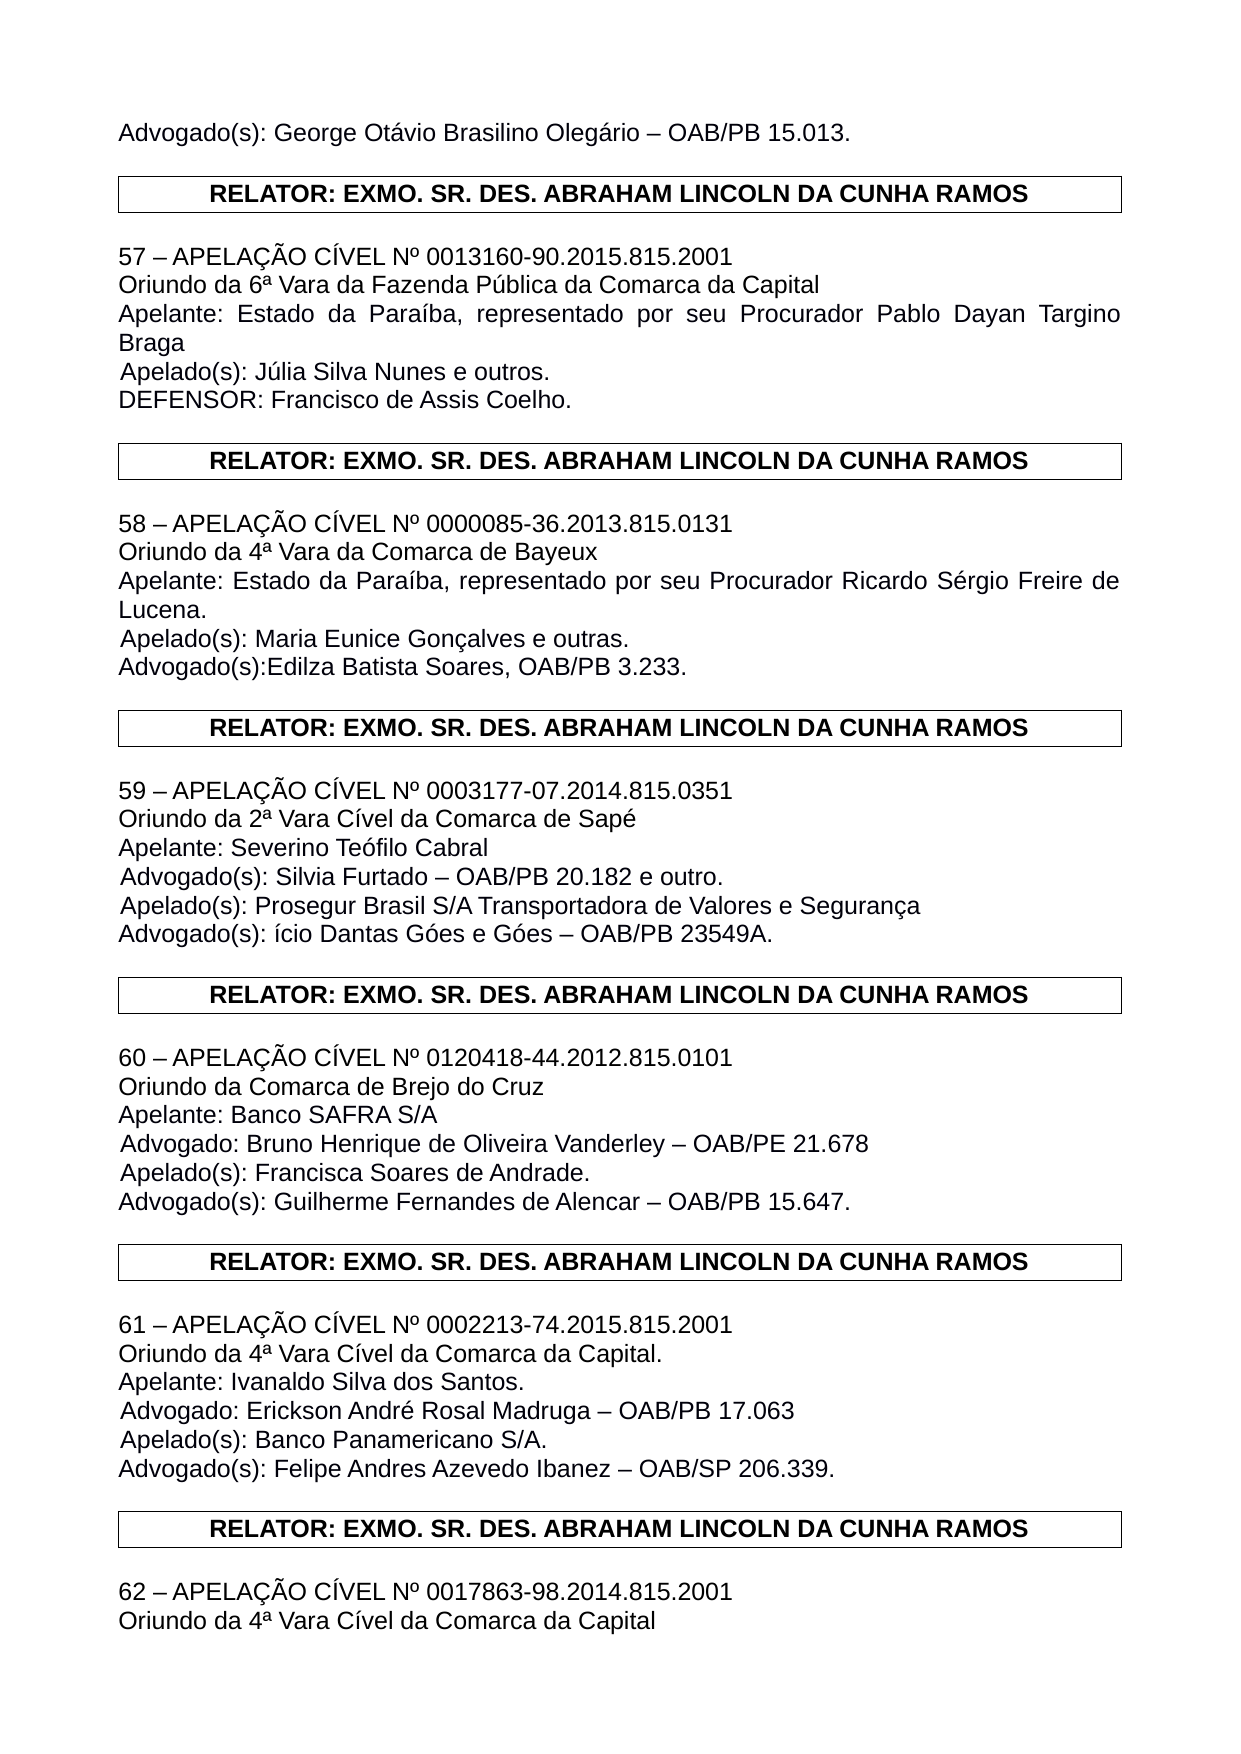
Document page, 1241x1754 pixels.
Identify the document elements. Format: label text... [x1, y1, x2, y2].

text Apelante: Severino Teófilo Cabral [118, 833, 1122, 862]
text Apelado(s): Júlia Silva Nunes e outros. [118, 356, 1122, 385]
text Oriundo da 4ª Vara Cível da Comarca da Capital [118, 1606, 1122, 1634]
text DEFENSOR: Francisco de Assis Coelho. [118, 385, 1122, 414]
text Advogado(s): Silvia Furtado – OAB/PB 20.182 e outro. [118, 862, 1122, 891]
text RELATOR: EXMO. SR. DES. ABRAHAM LINCOLN DA CUNHA RAMOS [119, 1512, 1121, 1547]
text Oriundo da Comarca de Brejo do Cruz [118, 1071, 1122, 1100]
text Advogado: Erickson André Rosal Madruga – OAB/PB 17.063 [118, 1396, 1122, 1425]
text RELATOR: EXMO. SR. DES. ABRAHAM LINCOLN DA CUNHA RAMOS [119, 177, 1121, 212]
text Advogado(s): Guilherme Fernandes de Alencar – OAB/PB 15.647. [118, 1186, 1122, 1215]
text 62 – APELAÇÃO CÍVEL Nº 0017863-98.2014.815.2001 [118, 1577, 1122, 1606]
text Apelado(s): Banco Panamericano S/A. [118, 1425, 1122, 1453]
text Oriundo da 6ª Vara da Fazenda Pública da Comarca da Capital [118, 270, 1122, 299]
text Oriundo da 2ª Vara Cível da Comarca de Sapé [118, 804, 1122, 833]
text RELATOR: EXMO. SR. DES. ABRAHAM LINCOLN DA CUNHA RAMOS [119, 444, 1121, 479]
text Advogado(s): George Otávio Brasilino Olegário – OAB/PB 15.013. [118, 118, 1122, 147]
text 58 – APELAÇÃO CÍVEL Nº 0000085-36.2013.815.0131 [118, 508, 1122, 537]
text Advogado(s):Edilza Batista Soares, OAB/PB 3.233. [118, 652, 1122, 681]
text Apelado(s): Francisca Soares de Andrade. [118, 1158, 1122, 1186]
text RELATOR: EXMO. SR. DES. ABRAHAM LINCOLN DA CUNHA RAMOS [119, 1245, 1121, 1280]
text Apelado(s): Maria Eunice Gonçalves e outras. [118, 623, 1122, 652]
text RELATOR: EXMO. SR. DES. ABRAHAM LINCOLN DA CUNHA RAMOS [119, 711, 1121, 746]
text Apelado(s): Prosegur Brasil S/A Transportadora de Valores e Segurança [118, 891, 1122, 919]
text Apelante: Estado da Paraíba, representado por seu Procurador Pablo Dayan Targino Braga [118, 299, 1122, 356]
text 60 – APELAÇÃO CÍVEL Nº 0120418-44.2012.815.0101 [118, 1043, 1122, 1071]
text 57 – APELAÇÃO CÍVEL Nº 0013160-90.2015.815.2001 [118, 241, 1122, 270]
text 61 – APELAÇÃO CÍVEL Nº 0002213-74.2015.815.2001 [118, 1310, 1122, 1338]
text Oriundo da 4ª Vara da Comarca de Bayeux [118, 537, 1122, 566]
text Oriundo da 4ª Vara Cível da Comarca da Capital. [118, 1338, 1122, 1367]
text Apelante: Banco SAFRA S/A [118, 1100, 1122, 1129]
text RELATOR: EXMO. SR. DES. ABRAHAM LINCOLN DA CUNHA RAMOS [119, 978, 1121, 1013]
text Advogado(s): Felipe Andres Azevedo Ibanez – OAB/SP 206.339. [118, 1453, 1122, 1482]
text Apelante: Estado da Paraíba, representado por seu Procurador Ricardo Sérgio Freire de Lucena. [118, 566, 1122, 623]
text 59 – APELAÇÃO CÍVEL Nº 0003177-07.2014.815.0351 [118, 776, 1122, 804]
text Advogado: Bruno Henrique de Oliveira Vanderley – OAB/PE 21.678 [118, 1129, 1122, 1158]
text Apelante: Ivanaldo Silva dos Santos. [118, 1367, 1122, 1396]
text Advogado(s): ício Dantas Góes e Góes – OAB/PB 23549A. [118, 919, 1122, 948]
